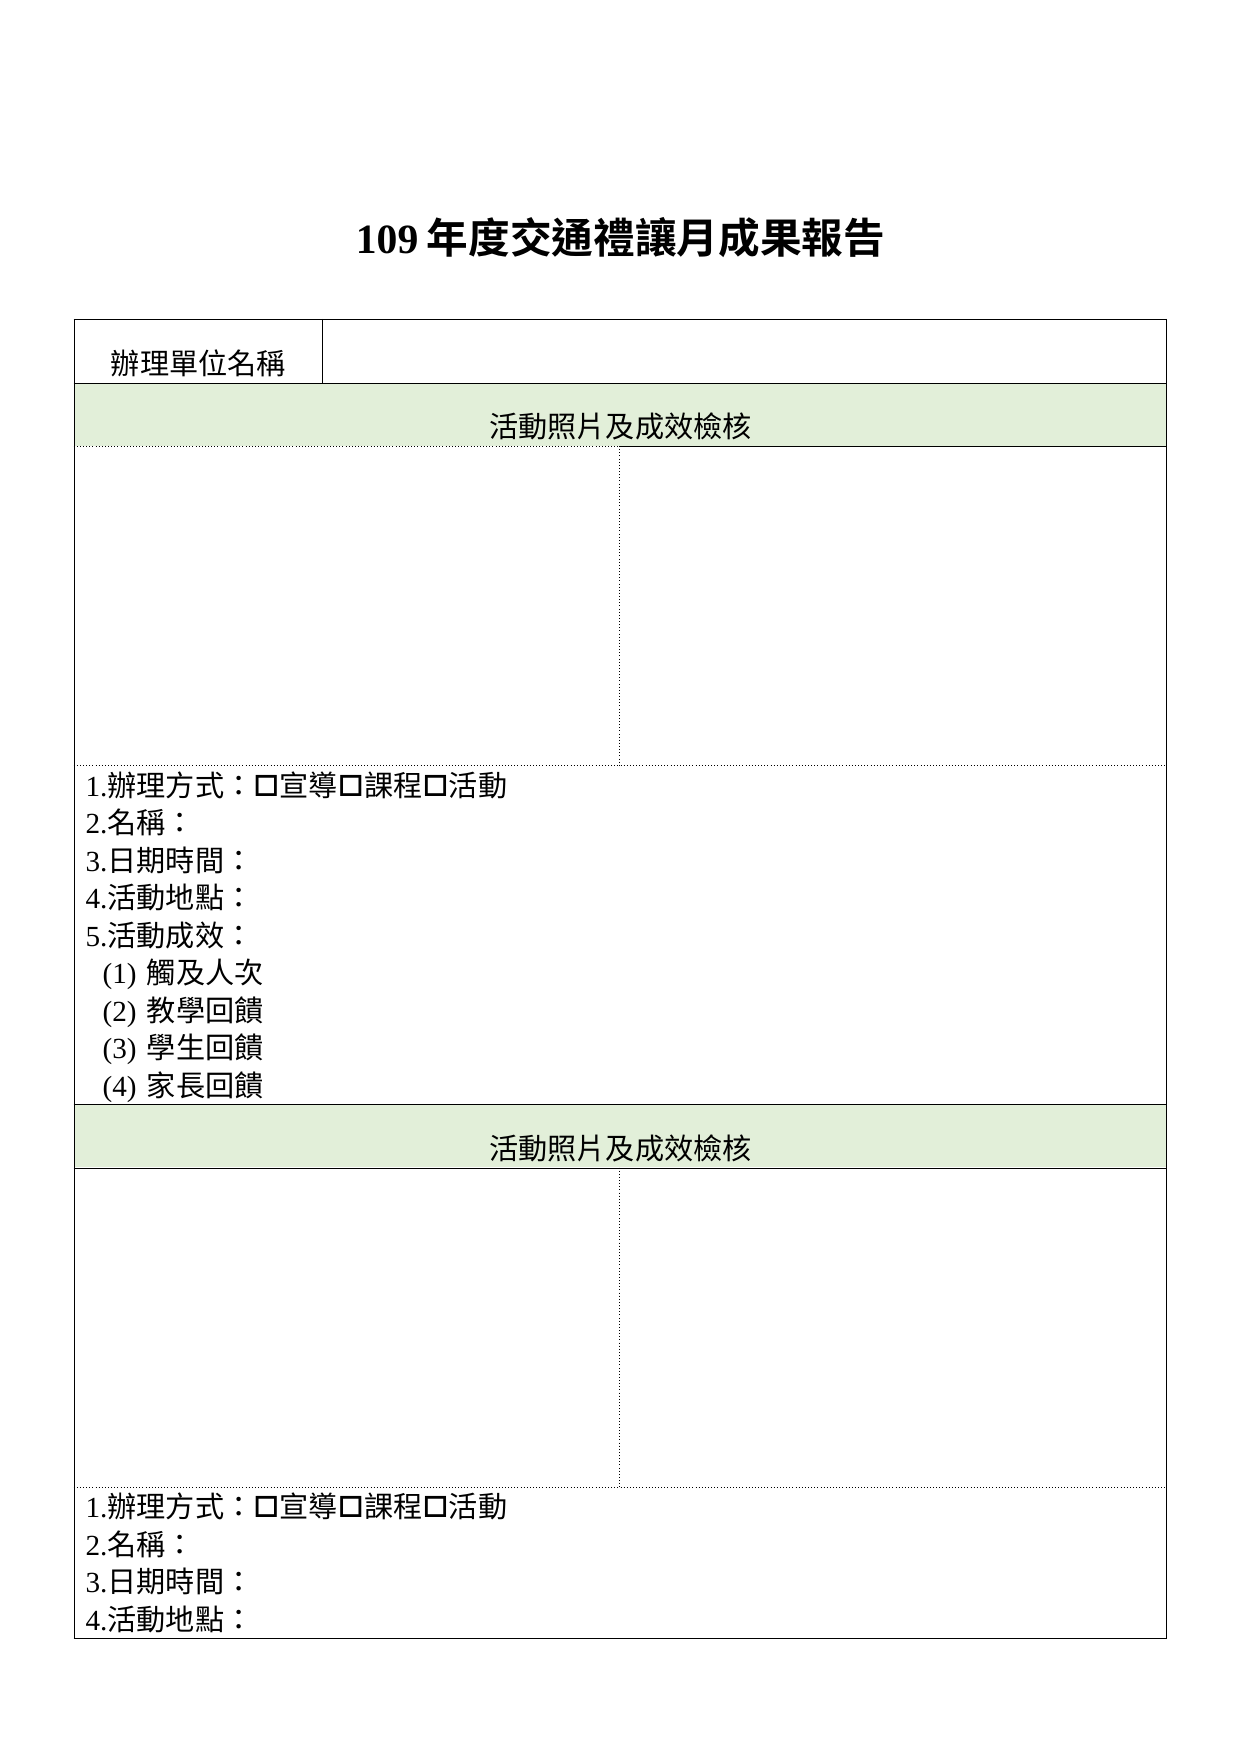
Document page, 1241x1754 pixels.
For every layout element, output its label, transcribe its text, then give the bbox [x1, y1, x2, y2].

table_cell 活動照片及成效檢核 [75, 384, 1166, 446]
text 109年度交通禮讓月成果報告 [118, 194, 1122, 256]
table_cell [75, 1169, 620, 1487]
table_header 辦理單位名稱 [75, 320, 322, 382]
table_cell 活動照片及成效檢核 [75, 1105, 1166, 1167]
table_cell [75, 446, 620, 765]
table_cell 1.辦理方式：宣導課程活動 2.名稱： 3.日期時間： 4.活動地點： 5.活動成效： 觸及人次 教學回饋 學生回饋 家長回饋 [75, 765, 1166, 1104]
table_cell 1.辦理方式：宣導課程活動 2.名稱： 3.日期時間： 4.活動地點： 5.活動成效： 觸及人次 教學回饋 學生回饋 家長回饋 [75, 1487, 1166, 1638]
table_header [323, 320, 1166, 382]
table_cell [620, 447, 1166, 765]
table_cell [620, 1169, 1166, 1487]
